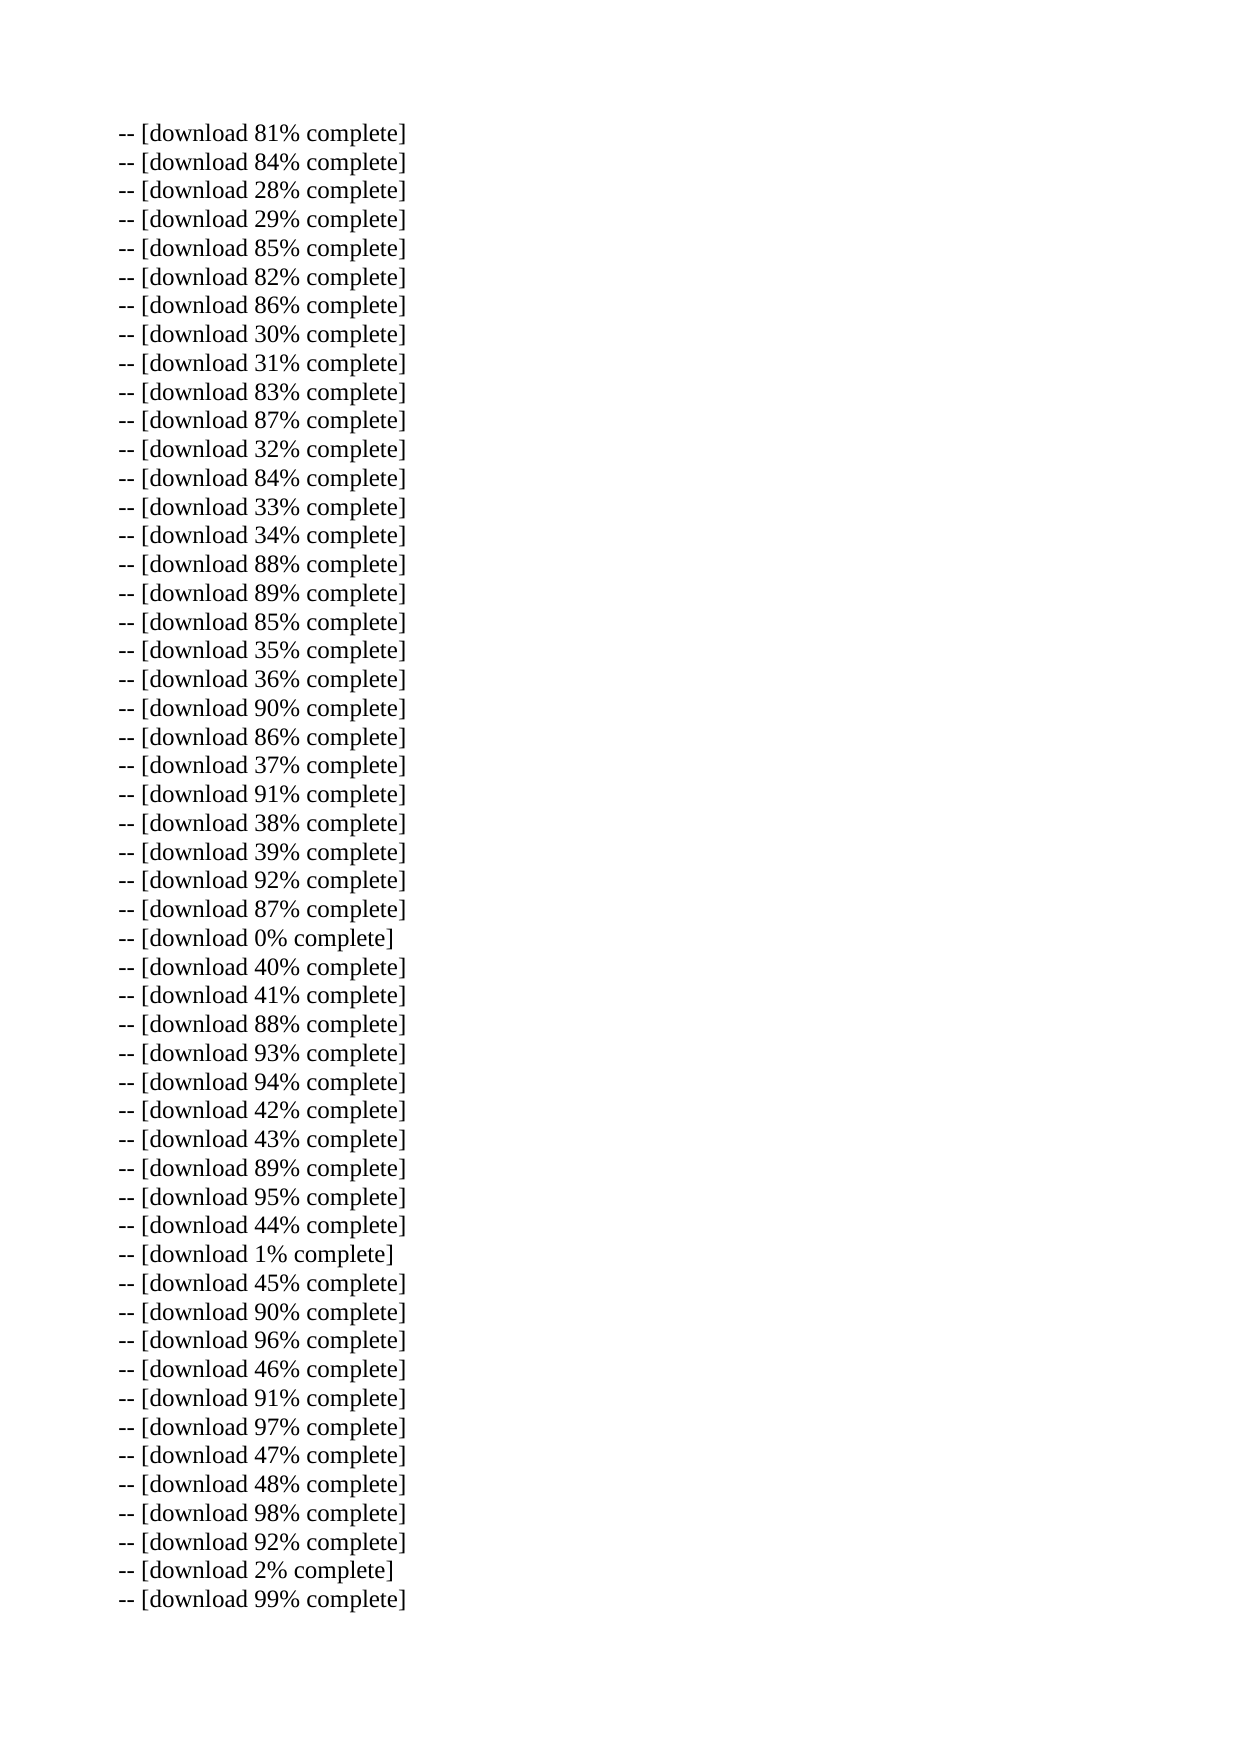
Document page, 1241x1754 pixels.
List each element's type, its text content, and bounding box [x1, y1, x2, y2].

text -- [download 92% complete] [118, 866, 1122, 894]
text -- [download 36% complete] [118, 664, 1122, 693]
text -- [download 90% complete] [118, 693, 1122, 722]
text -- [download 86% complete] [118, 291, 1122, 319]
text -- [download 81% complete] [118, 118, 1122, 147]
text -- [download 98% complete] [118, 1498, 1122, 1527]
text -- [download 29% complete] [118, 204, 1122, 233]
text -- [download 43% complete] [118, 1124, 1122, 1153]
text -- [download 30% complete] [118, 319, 1122, 348]
text -- [download 2% complete] [118, 1556, 1122, 1584]
text -- [download 40% complete] [118, 952, 1122, 981]
text -- [download 32% complete] [118, 434, 1122, 463]
text -- [download 39% complete] [118, 837, 1122, 866]
text -- [download 93% complete] [118, 1038, 1122, 1067]
text -- [download 35% complete] [118, 636, 1122, 664]
text -- [download 89% complete] [118, 578, 1122, 607]
text -- [download 33% complete] [118, 492, 1122, 521]
text -- [download 34% complete] [118, 521, 1122, 549]
text -- [download 84% complete] [118, 463, 1122, 492]
text -- [download 82% complete] [118, 262, 1122, 291]
text -- [download 87% complete] [118, 406, 1122, 434]
text -- [download 92% complete] [118, 1527, 1122, 1556]
text -- [download 84% complete] [118, 147, 1122, 176]
text -- [download 95% complete] [118, 1182, 1122, 1211]
text -- [download 28% complete] [118, 176, 1122, 204]
text -- [download 47% complete] [118, 1441, 1122, 1469]
text -- [download 87% complete] [118, 894, 1122, 923]
text -- [download 97% complete] [118, 1412, 1122, 1441]
text -- [download 31% complete] [118, 348, 1122, 377]
text -- [download 42% complete] [118, 1096, 1122, 1124]
text -- [download 85% complete] [118, 607, 1122, 636]
text -- [download 41% complete] [118, 981, 1122, 1009]
text -- [download 91% complete] [118, 1383, 1122, 1412]
text -- [download 91% complete] [118, 779, 1122, 808]
text -- [download 38% complete] [118, 808, 1122, 837]
text -- [download 88% complete] [118, 1009, 1122, 1038]
text -- [download 46% complete] [118, 1354, 1122, 1383]
text -- [download 86% complete] [118, 722, 1122, 751]
text -- [download 44% complete] [118, 1211, 1122, 1239]
text -- [download 45% complete] [118, 1268, 1122, 1297]
text -- [download 89% complete] [118, 1153, 1122, 1182]
text -- [download 85% complete] [118, 233, 1122, 262]
text -- [download 96% complete] [118, 1326, 1122, 1354]
text -- [download 90% complete] [118, 1297, 1122, 1326]
text -- [download 1% complete] [118, 1239, 1122, 1268]
text -- [download 83% complete] [118, 377, 1122, 406]
text -- [download 94% complete] [118, 1067, 1122, 1096]
text -- [download 99% complete] [118, 1584, 1122, 1613]
text -- [download 0% complete] [118, 923, 1122, 952]
text -- [download 48% complete] [118, 1469, 1122, 1498]
text -- [download 37% complete] [118, 751, 1122, 779]
text -- [download 88% complete] [118, 549, 1122, 578]
